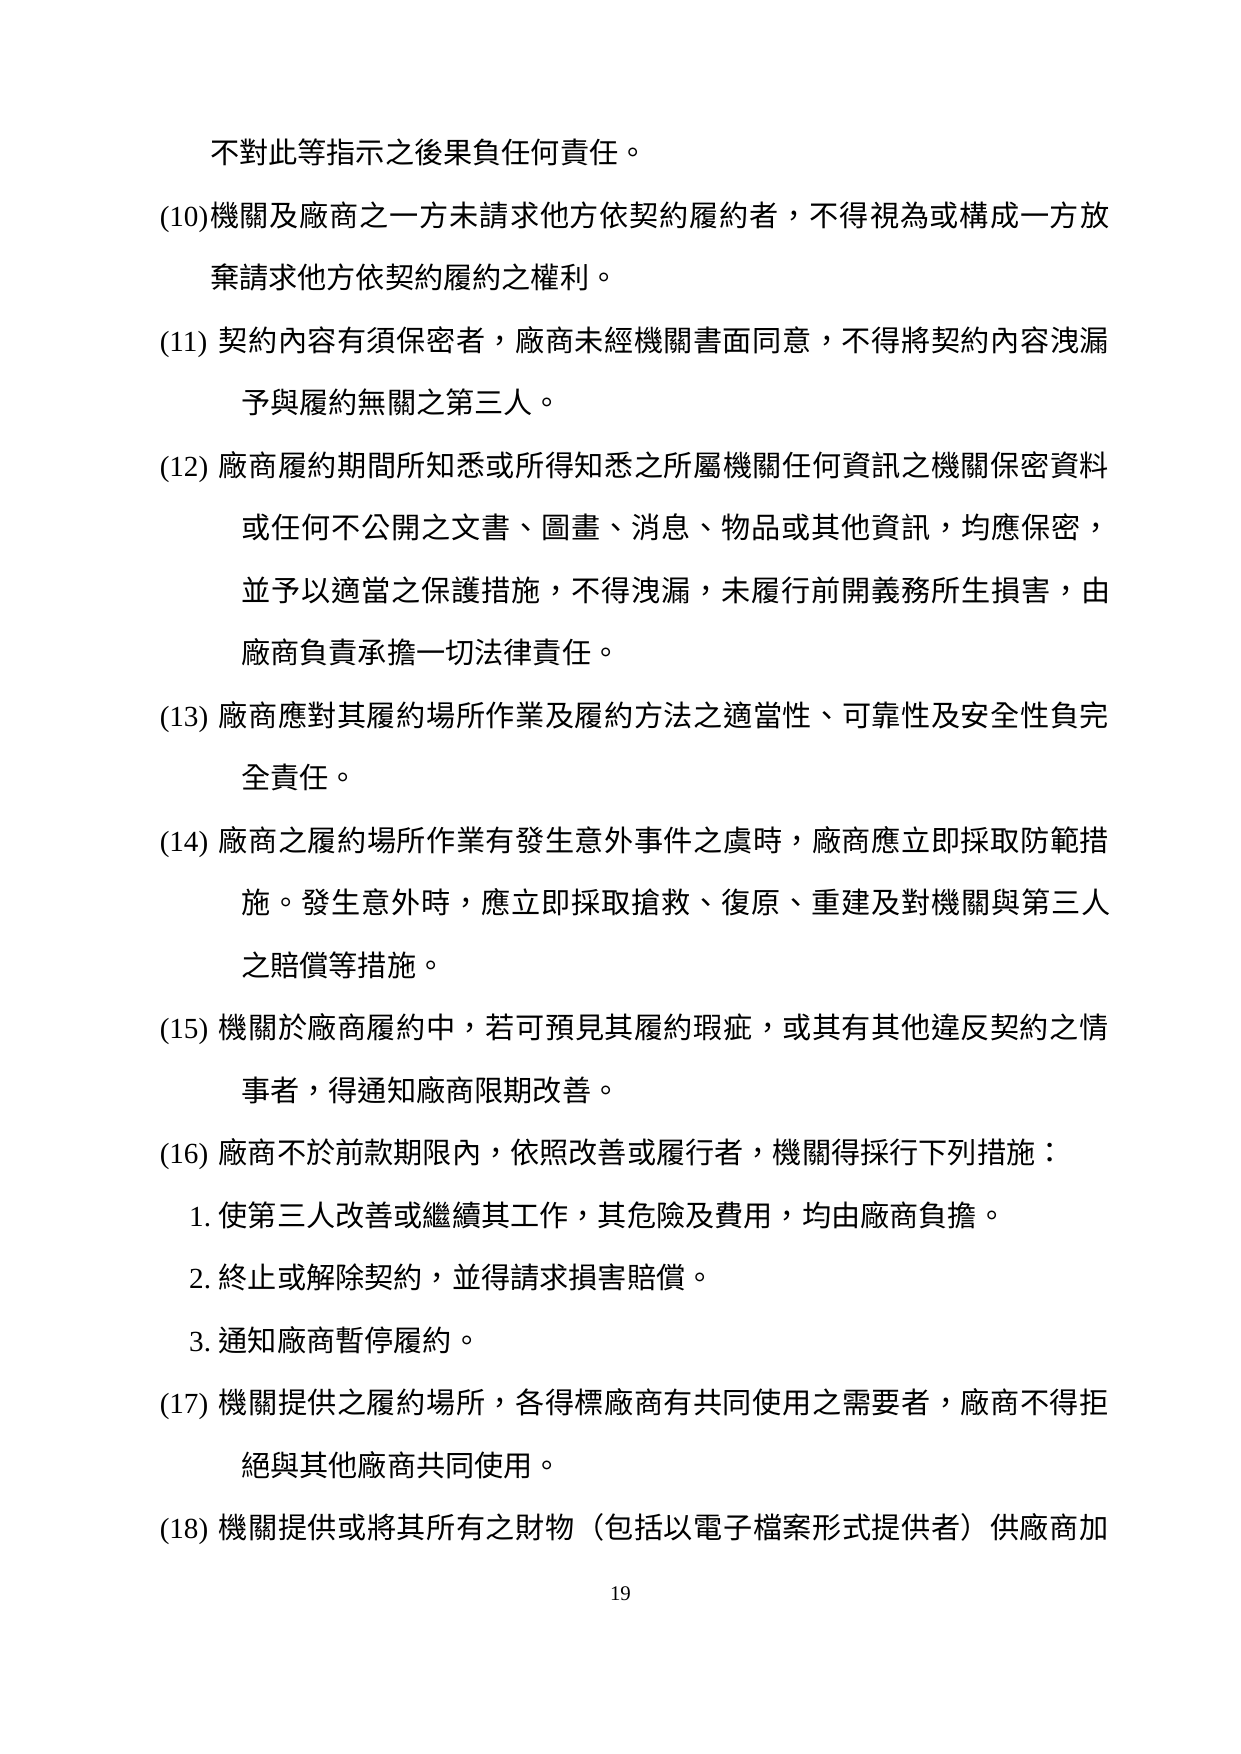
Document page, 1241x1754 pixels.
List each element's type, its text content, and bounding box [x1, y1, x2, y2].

list 機關及廠商之一方未請求他方依契約履約者，不得視為或構成一方放棄請求他方依契約履約之權利。 [159, 172, 1110, 297]
list 廠商不於前款期限內，依照改善或履行者，機關得採行下列措施： [159, 1109, 1110, 1172]
list 機關提供或將其所有之財物（包括以電子檔案形式提供者）供廠商加 [159, 1484, 1110, 1547]
list 通知廠商暫停履約。 [189, 1297, 1110, 1359]
list 機關於廠商履約中，若可預見其履約瑕疵，或其有其他違反契約之情事者，得通知廠商限期改善。 [159, 984, 1110, 1109]
list 使第三人改善或繼續其工作，其危險及費用，均由廠商負擔。 [189, 1172, 1110, 1234]
list 終止或解除契約，並得請求損害賠償。 [189, 1234, 1110, 1297]
list 廠商之履約場所作業有發生意外事件之虞時，廠商應立即採取防範措施。發生意外時，應立即採取搶救、復原、重建及對機關與第三人之賠償等措施。 [159, 797, 1110, 984]
list 廠商履約期間所知悉或所得知悉之所屬機關任何資訊之機關保密資料或任何不公開之文書、圖畫、消息、物品或其他資訊，均應保密，並予以適當之保護措施，不得洩漏，未履行前開義務所生損害，由廠商負責承擔一切法律責任。 [159, 422, 1110, 672]
list 不對此等指示之後果負任何責任。 [159, 109, 1110, 172]
list 廠商應對其履約場所作業及履約方法之適當性、可靠性及安全性負完全責任。 [159, 672, 1110, 797]
list 契約內容有須保密者，廠商未經機關書面同意，不得將契約內容洩漏予與履約無關之第三人。 [159, 297, 1110, 422]
list 機關提供之履約場所，各得標廠商有共同使用之需要者，廠商不得拒絕與其他廠商共同使用。 [159, 1359, 1110, 1484]
